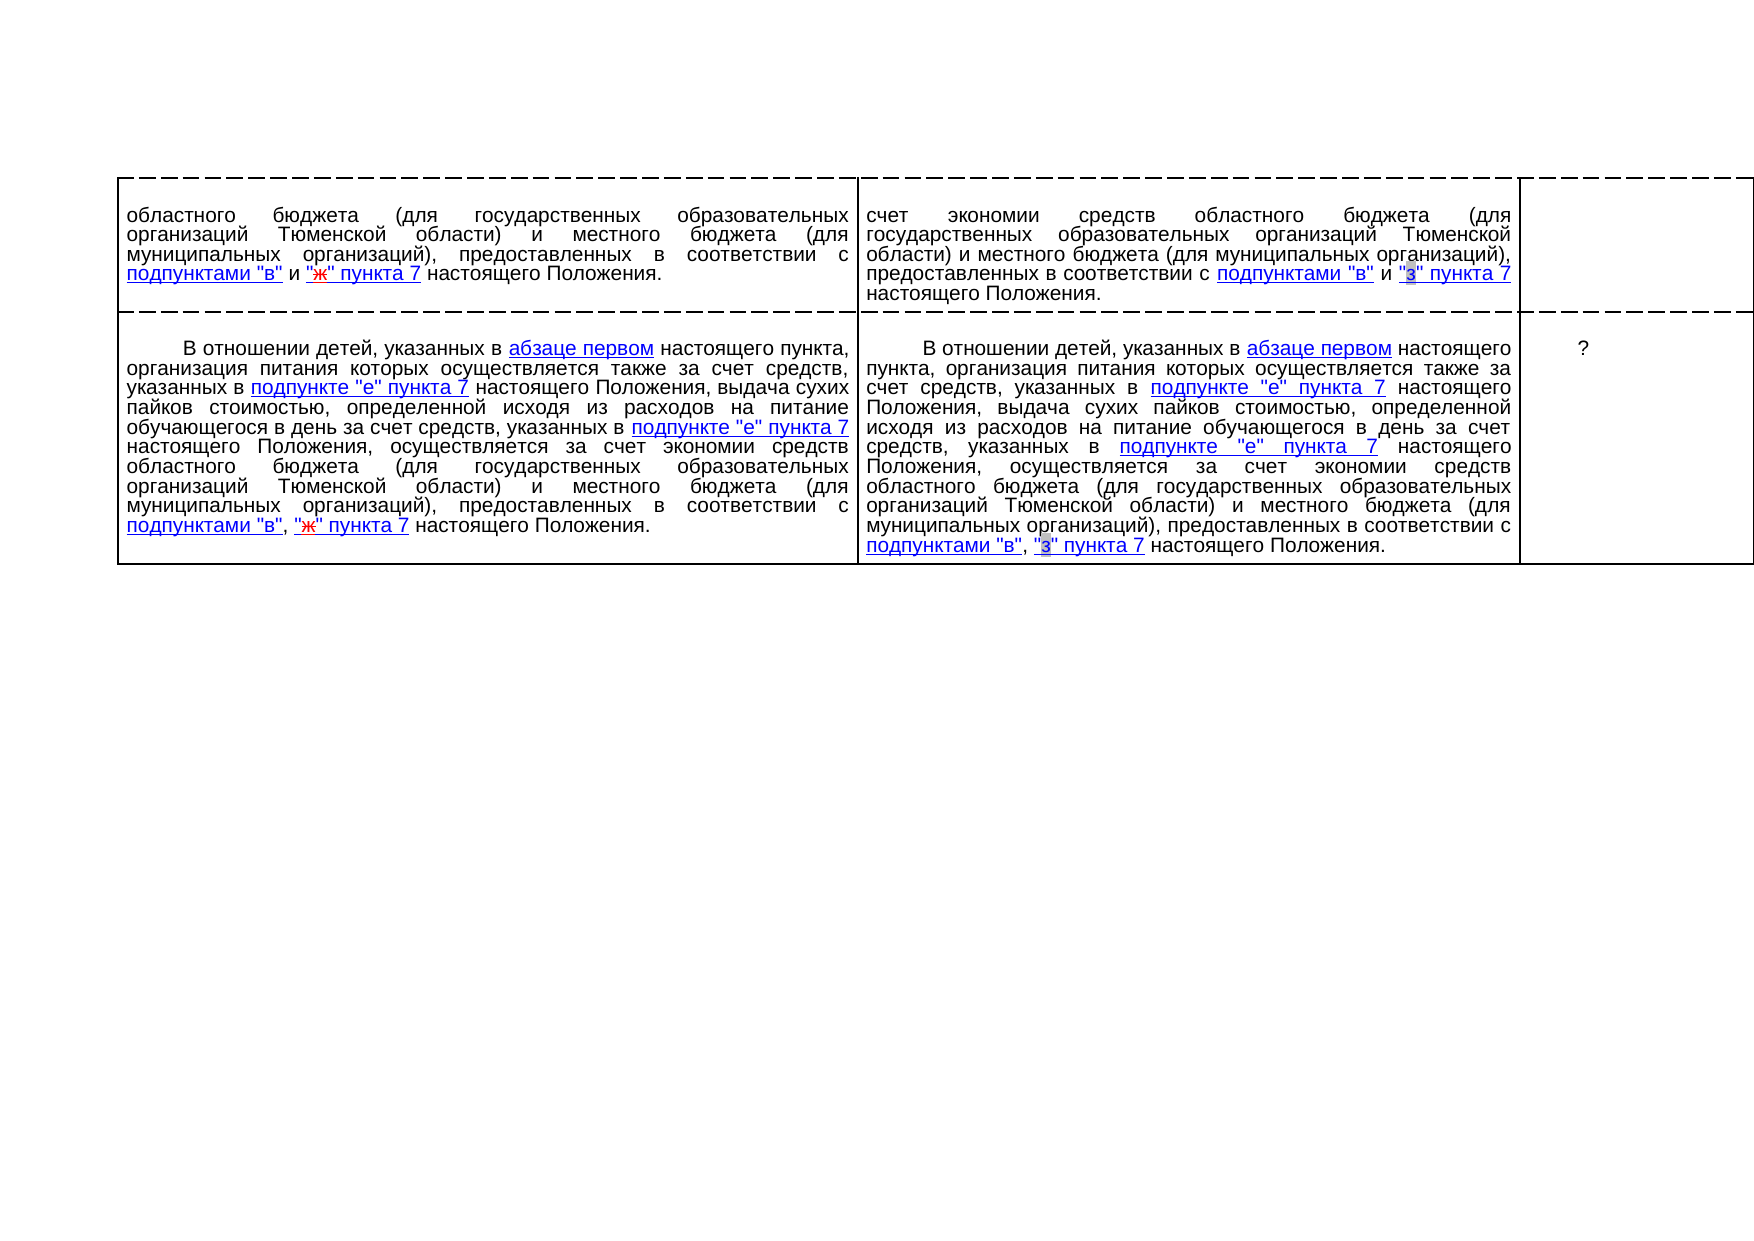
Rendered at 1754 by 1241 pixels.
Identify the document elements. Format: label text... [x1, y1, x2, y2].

table_cell ? [1521, 311, 1753, 563]
table_cell [1521, 177, 1753, 311]
table_cell областного бюджета (для государственных образовательных организаций Тюменской области) и местного бюджета (для муниципальных организаций), предоставленных в соответствии с подпунктами "в" и "ж" пункта 7 настоящего Положения. [119, 177, 857, 311]
table_cell счет экономии средств областного бюджета (для государственных образовательных организаций Тюменской области) и местного бюджета (для муниципальных организаций), предоставленных в соответствии с подпунктами "в" и "з" пункта 7 настоящего Положения. [859, 177, 1519, 311]
table_cell В отношении детей, указанных в абзаце первом настоящего пункта, организация питания которых осуществляется также за счет средств, указанных в подпункте "е" пункта 7 настоящего Положения, выдача сухих пайков стоимостью, определенной исходя из расходов на питание обучающегося в день за счет средств, указанных в подпункте "е" пункта 7 настоящего Положения, осуществляется за счет экономии средств областного бюджета (для государственных образовательных организаций Тюменской области) и местного бюджета (для муниципальных организаций), предоставленных в соответствии с подпунктами "в", "ж" пункта 7 настоящего Положения. [119, 311, 857, 563]
table_cell В отношении детей, указанных в абзаце первом настоящего пункта, организация питания которых осуществляется также за счет средств, указанных в подпункте "е" пункта 7 настоящего Положения, выдача сухих пайков стоимостью, определенной исходя из расходов на питание обучающегося в день за счет средств, указанных в подпункте "е" пункта 7 настоящего Положения, осуществляется за счет экономии средств областного бюджета (для государственных образовательных организаций Тюменской области) и местного бюджета (для муниципальных организаций), предоставленных в соответствии с подпунктами "в", "з" пункта 7 настоящего Положения. [859, 311, 1519, 563]
